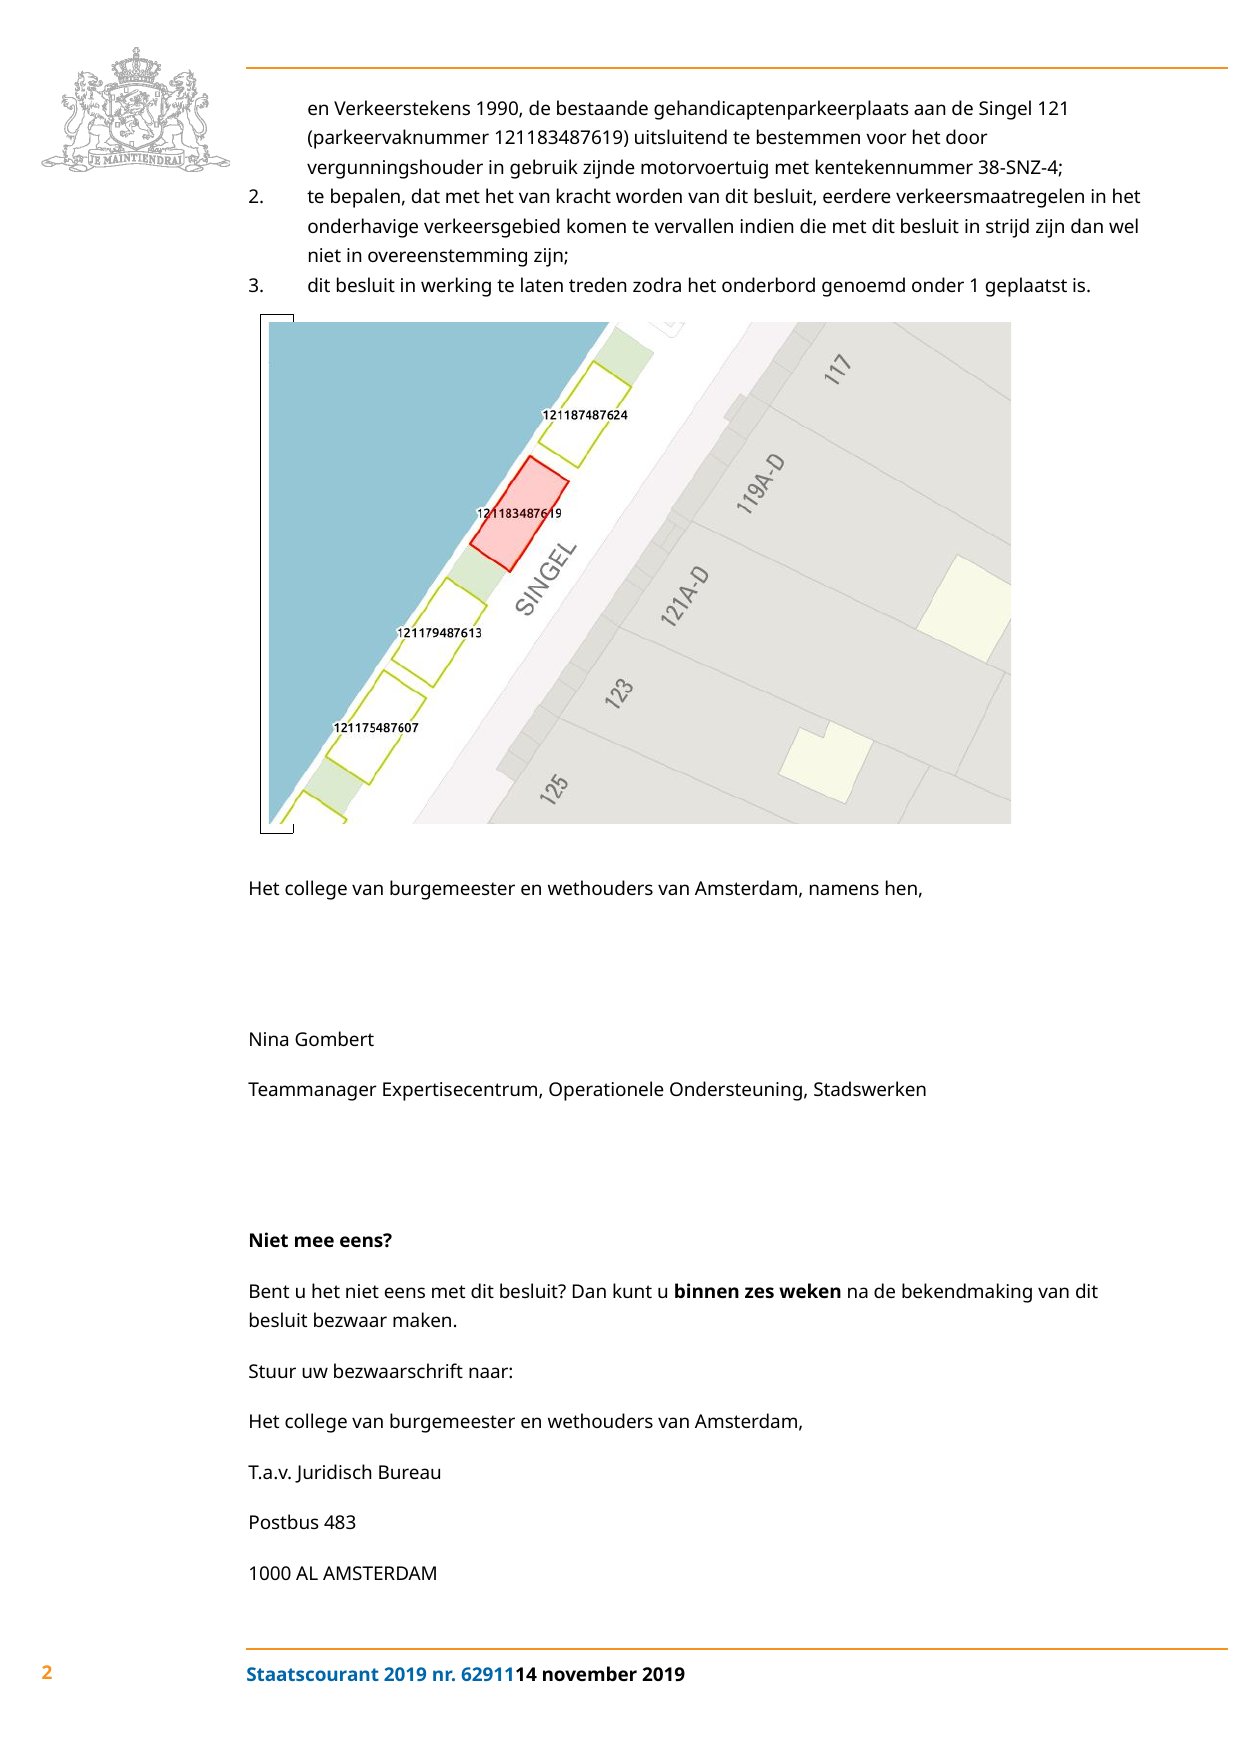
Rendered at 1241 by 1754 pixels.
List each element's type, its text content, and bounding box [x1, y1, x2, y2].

text Teammanager Expertisecentrum, Operationele Ondersteuning, Stadswerken [248, 1076, 1152, 1102]
list en Verkeerstekens 1990, de bestaande gehandicaptenparkeerplaats aan de Singel 121 (parkeervaknummer 121183487619) uitsluitend te bestemmen voor het door vergunningshouder in gebruik zijnde motorvoertuig met kentekennummer 38-SNZ-4; [248, 95, 1152, 180]
list dit besluit in werking te laten treden zodra het onderbord genoemd onder 1 geplaatst is. [248, 272, 1152, 298]
list te bepalen, dat met het van kracht worden van dit besluit, eerdere verkeersmaatregelen in het onderhavige verkeersgebied komen te vervallen indien die met dit besluit in strijd zijn dan wel niet in overeenstemming zijn; [248, 183, 1152, 268]
text 1000 AL AMSTERDAM [248, 1560, 1152, 1585]
picture [41, 47, 231, 172]
text Het college van burgemeester en wethouders van Amsterdam, [248, 1408, 1152, 1434]
text Bent u het niet eens met dit besluit? Dan kunt u binnen zes weken na de bekendmaking van dit besluit bezwaar maken. [248, 1278, 1152, 1333]
text Nina Gombert [248, 1026, 1152, 1052]
text Postbus 483 [248, 1509, 1152, 1535]
picture [268, 322, 1012, 824]
text Stuur uw bezwaarschrift naar: [248, 1358, 1152, 1384]
text Niet mee eens? [248, 1228, 1152, 1253]
text Het college van burgemeester en wethouders van Amsterdam, namens hen, [248, 875, 1152, 900]
text T.a.v. Juridisch Bureau [248, 1459, 1152, 1484]
